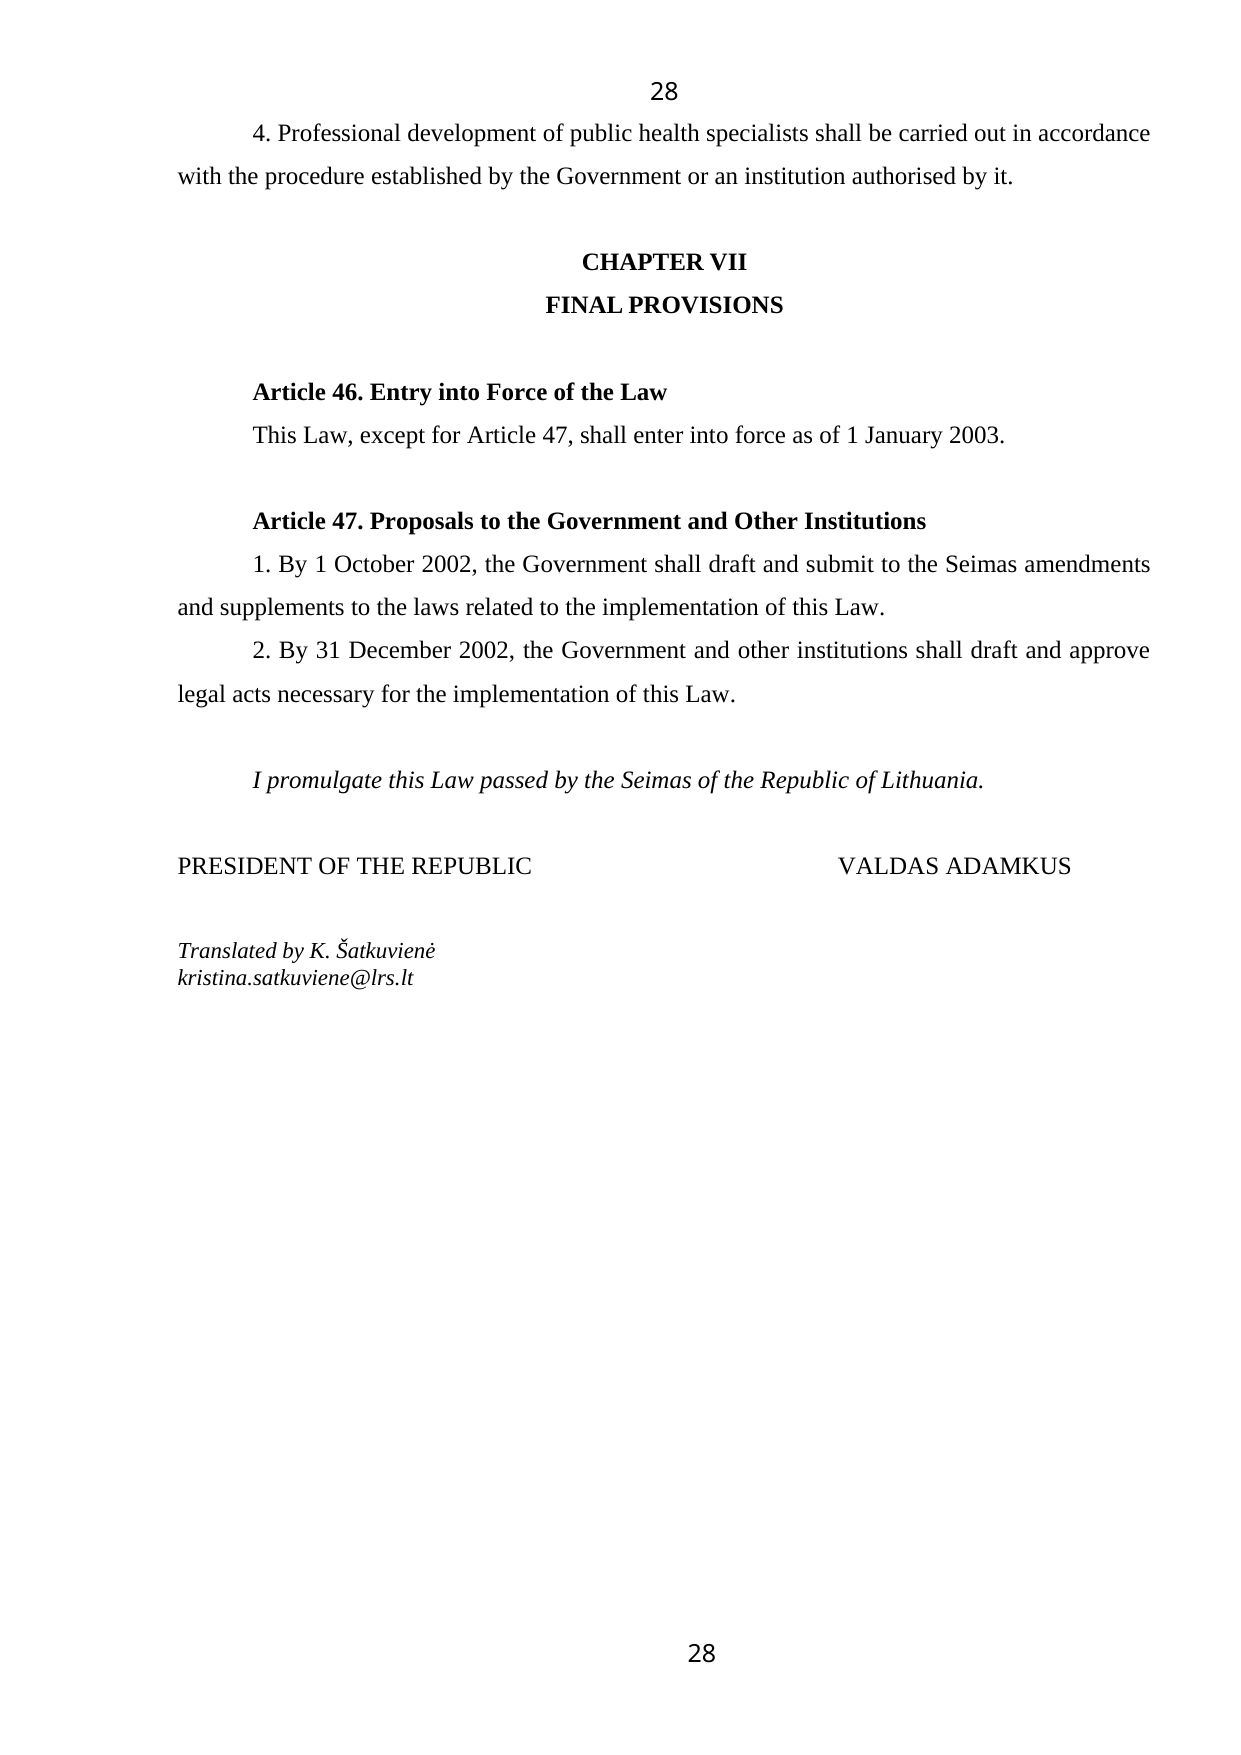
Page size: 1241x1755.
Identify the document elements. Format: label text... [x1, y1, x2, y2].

text Translated by K. Šatkuvienė [177, 937, 1152, 964]
text This Law, except for Article 47, shall enter into force as of 1 January 2003. [177, 420, 1152, 449]
text Final Provisions [177, 291, 1152, 319]
text kristina.satkuviene@lrs.lt [177, 964, 1152, 990]
text 2. By 31 December 2002, the Government and other institutions shall draft and approve legal acts necessary for the implementation of this Law. [177, 636, 1152, 707]
text PRESIDENT OF THE REPUBLIC VALDAS ADAMKUS [177, 851, 1152, 880]
text CHAPTER VII [177, 247, 1152, 276]
text I promulgate this Law passed by the Seimas of the Republic of Lithuania. [177, 765, 1152, 794]
text 1. By 1 October 2002, the Government shall draft and submit to the Seimas amendments and supplements to the laws related to the implementation of this Law. [177, 549, 1152, 621]
text Article 47. Proposals to the Government and Other Institutions [177, 506, 1152, 535]
text 4. Professional development of public health specialists shall be carried out in accordance with the procedure established by the Government or an institution authorised by it. [177, 118, 1152, 190]
text Article 46. Entry into Force of the Law [177, 377, 1152, 406]
